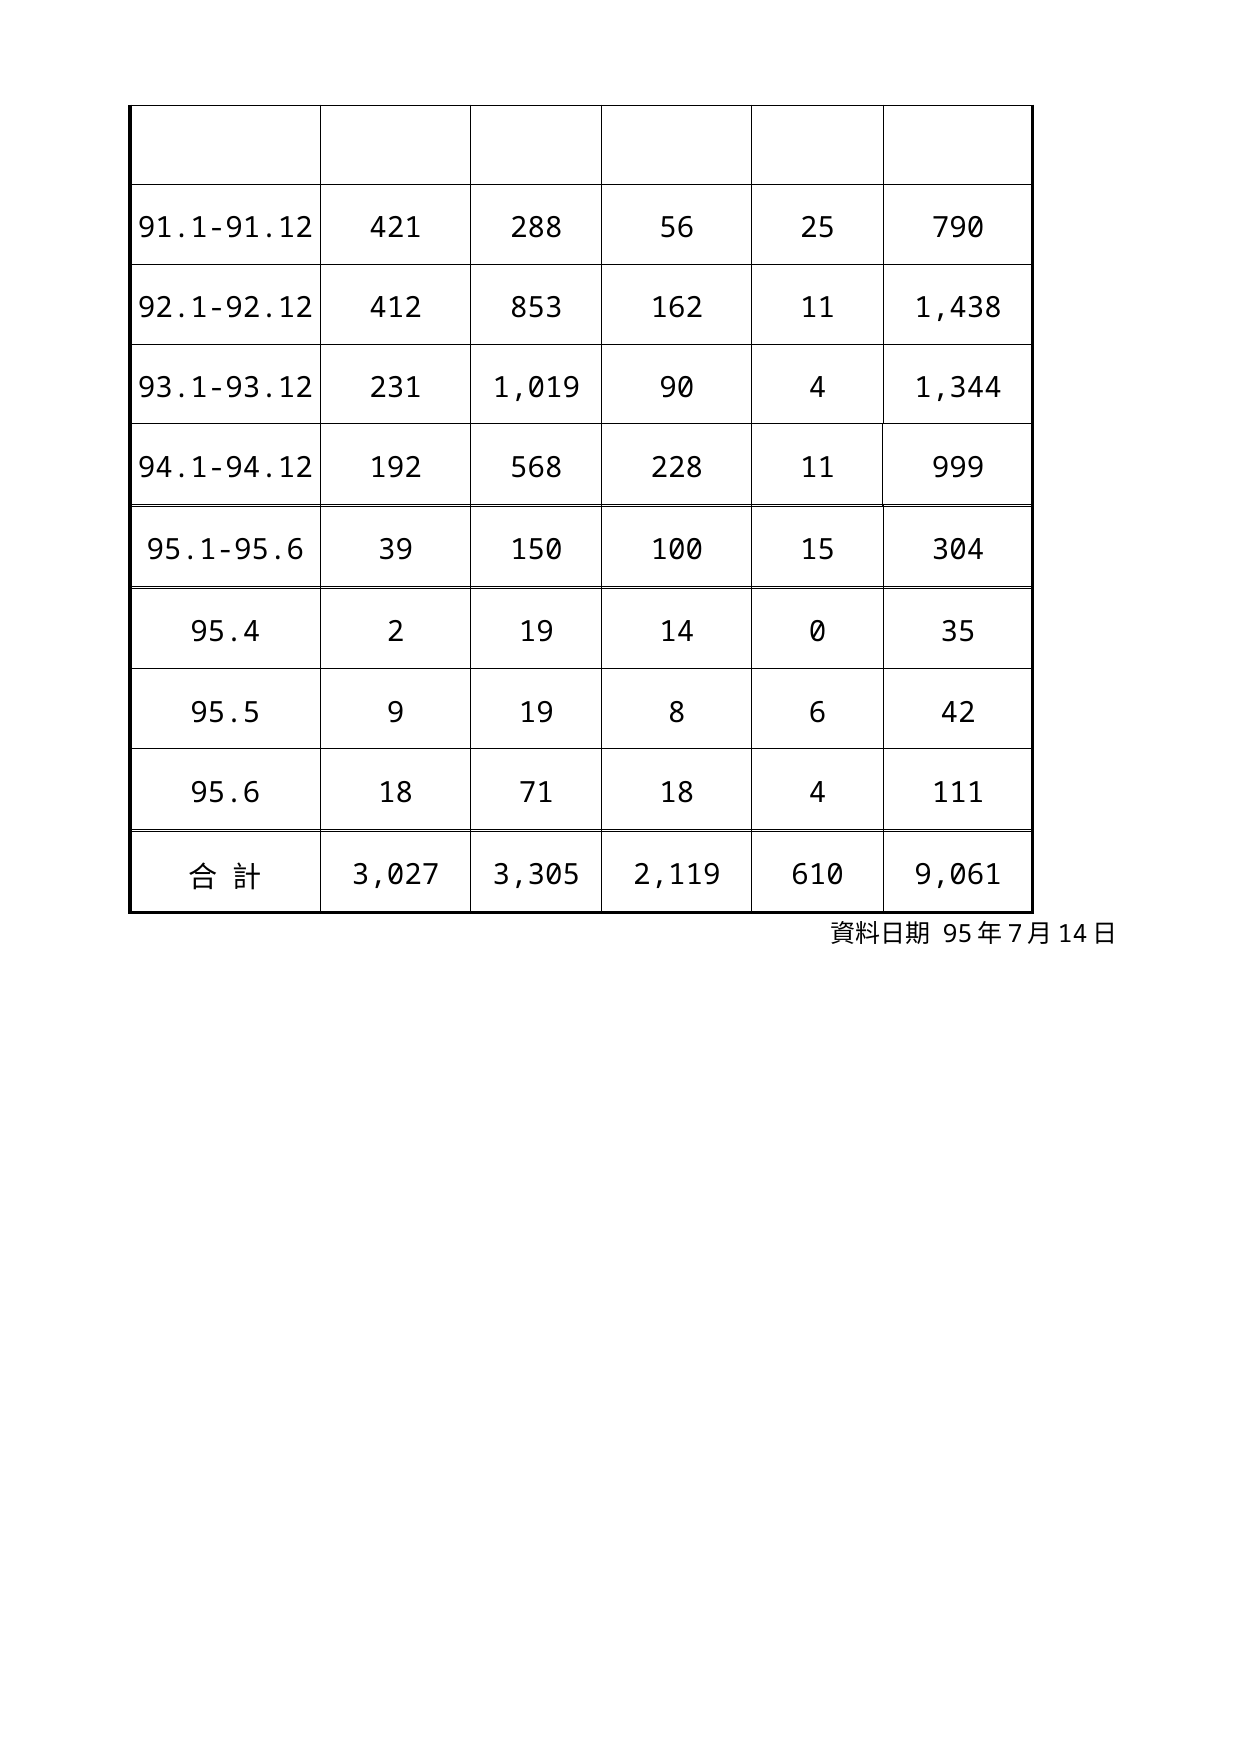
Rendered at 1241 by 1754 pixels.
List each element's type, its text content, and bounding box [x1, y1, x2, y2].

table_cell [132, 106, 320, 184]
table_cell 11 [752, 424, 882, 503]
table_cell [752, 106, 883, 184]
table_cell [884, 106, 1031, 184]
table_cell 412 [321, 265, 470, 344]
table_cell 95.1-95.6 [132, 507, 320, 586]
table_cell [471, 106, 601, 184]
table_cell 18 [321, 749, 470, 828]
table_cell 42 [884, 669, 1031, 748]
table_cell 288 [471, 185, 601, 264]
table_cell 568 [471, 424, 601, 503]
table_cell 11 [752, 265, 883, 344]
table_cell 0 [752, 589, 883, 668]
table_cell 95.5 [132, 669, 320, 748]
table_cell 94.1-94.12 [132, 424, 320, 503]
table_cell 853 [471, 265, 601, 344]
table_cell 162 [602, 265, 751, 344]
table_cell 39 [321, 507, 470, 586]
table_cell 1,344 [884, 345, 1031, 423]
table_cell 304 [884, 507, 1031, 586]
table_cell 2 [321, 589, 470, 668]
table_cell 19 [471, 589, 601, 668]
table_cell 150 [471, 507, 601, 586]
table_cell 999 [883, 424, 1031, 503]
table_cell 19 [471, 669, 601, 748]
table_cell [321, 106, 470, 184]
table_cell 合 計 [132, 832, 320, 911]
table_cell 3,027 [321, 832, 470, 911]
table_cell 95.6 [132, 749, 320, 828]
table_cell 6 [752, 669, 883, 748]
table_cell 2,119 [602, 832, 751, 911]
text 表十八「全民健康保險重大傷病卡數統計表」自93年11月份起取消，該項數據詳第20頁。 [124, 950, 1162, 1075]
table_cell 100 [602, 507, 751, 586]
table_cell 3,305 [471, 832, 601, 911]
table_cell 421 [321, 185, 470, 264]
table_cell 4 [752, 345, 883, 423]
table_cell 1,019 [471, 345, 601, 423]
table_cell 231 [321, 345, 470, 423]
table_cell 1,438 [884, 265, 1031, 344]
table_cell 111 [884, 749, 1031, 828]
table_cell 92.1-92.12 [132, 265, 320, 344]
table_cell 25 [752, 185, 883, 264]
table_cell [602, 106, 751, 184]
table_cell 95.4 [132, 589, 320, 668]
table_cell 15 [752, 507, 883, 586]
table_cell 35 [884, 589, 1031, 668]
table_cell 91.1-91.12 [132, 185, 320, 264]
table_cell 4 [752, 749, 883, 828]
table_cell 8 [602, 669, 751, 748]
table_cell 93.1-93.12 [132, 345, 320, 423]
table_cell 9 [321, 669, 470, 748]
table_cell 71 [471, 749, 601, 828]
text 資料日期 95年7月14日 [130, 914, 1162, 950]
table_cell 9,061 [884, 832, 1031, 911]
table_cell 14 [602, 589, 751, 668]
table_cell 56 [602, 185, 751, 264]
table_cell 790 [884, 185, 1031, 264]
table_cell 18 [602, 749, 751, 828]
table_cell 228 [602, 424, 751, 503]
text 註：全民健康保險醫療管理業務於93年8月24日開始改為第二代醫療資訊系統，因轉檔資料統計仍有疑義，正進行測試與確認，故10月份之統計資料擬於確認完成後再更新。 [130, 1109, 1162, 1296]
table_cell 90 [602, 345, 751, 423]
table_cell 610 [752, 832, 883, 911]
table_cell 192 [321, 424, 470, 503]
